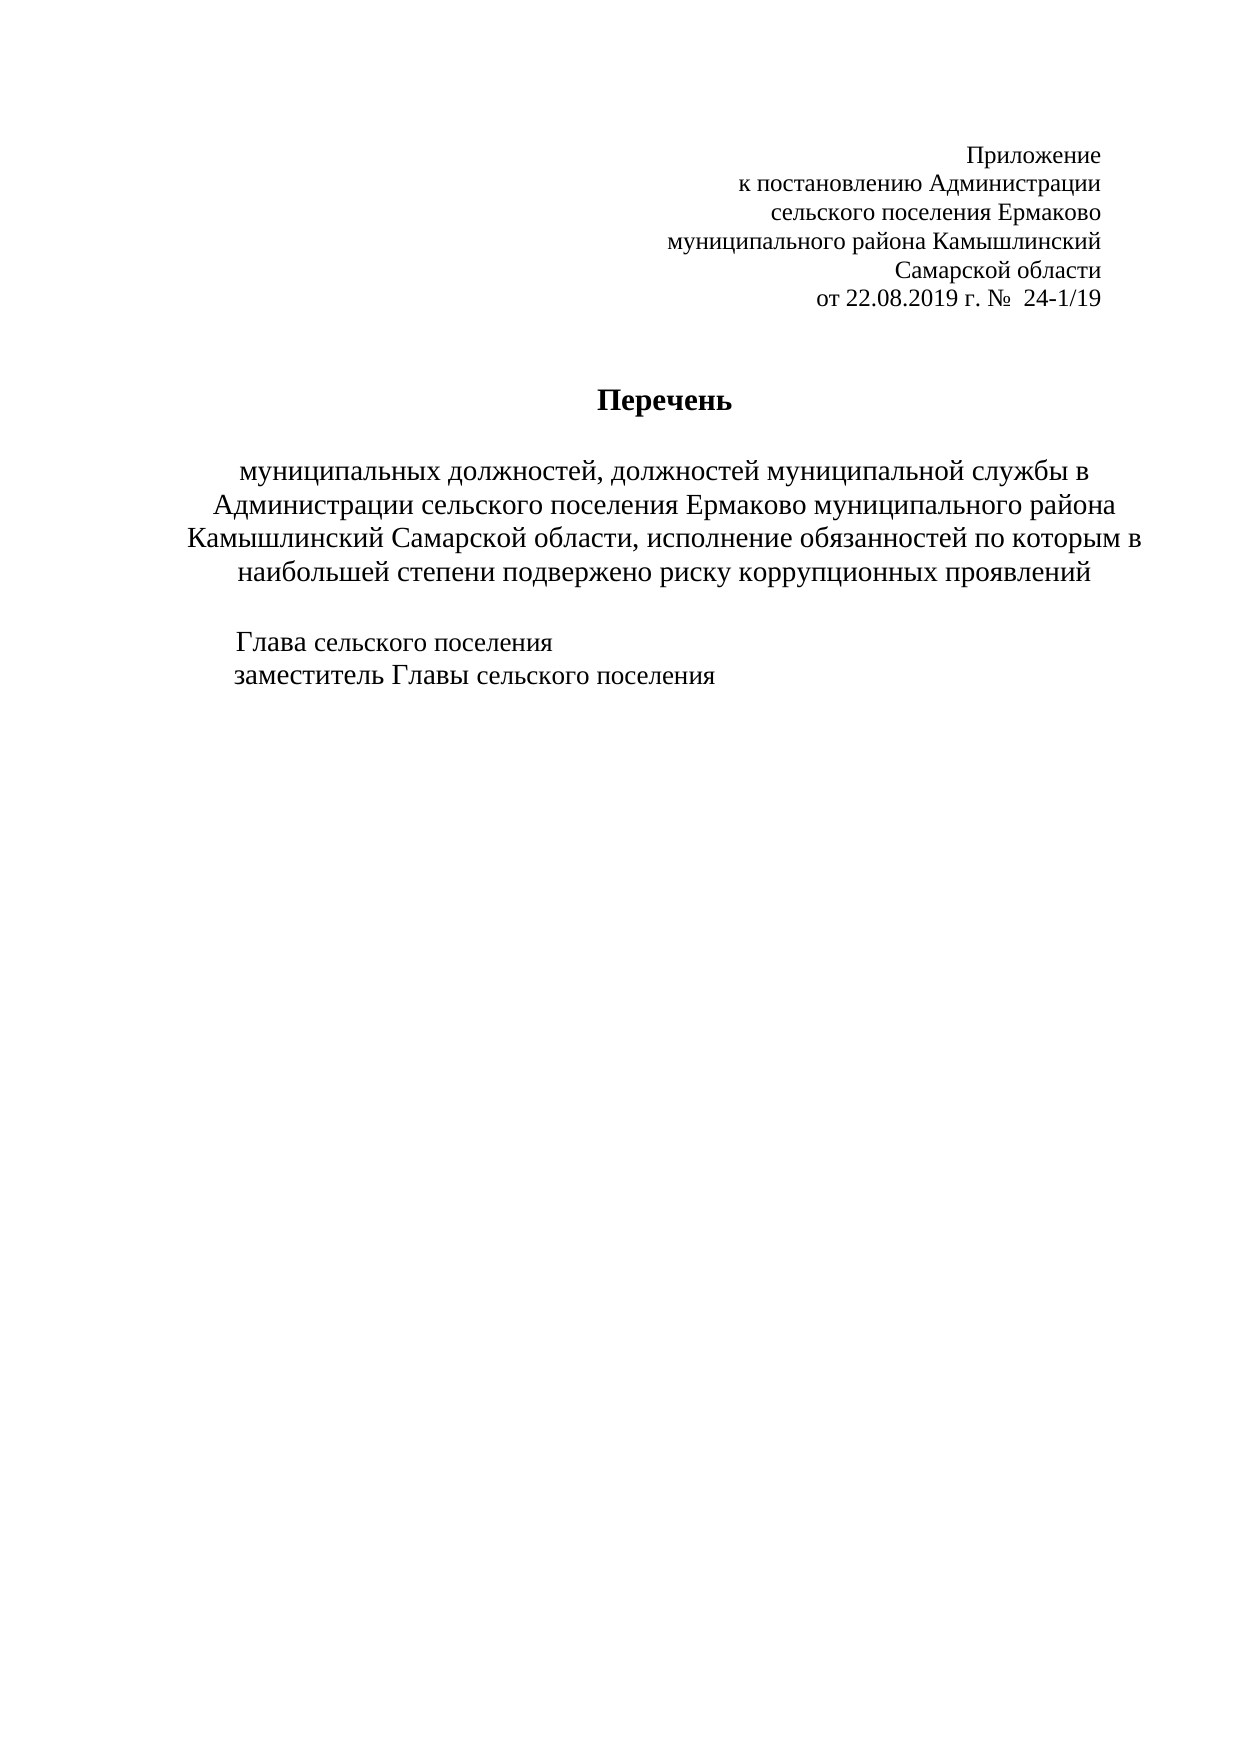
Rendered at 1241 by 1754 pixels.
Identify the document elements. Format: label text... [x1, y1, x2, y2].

text от 22.08.2019 г. № 24-1/19 [177, 283, 1101, 312]
text Глава сельского поселения [177, 624, 1152, 657]
text Приложение [177, 140, 1101, 168]
text Перечень [177, 382, 1152, 418]
text муниципальных должностей, должностей муниципальной службы в Администрации сельского поселения Ермаково муниципального района Камышлинский Самарской области, исполнение обязанностей по которым в наибольшей степени подвержено риску коррупционных проявлений [177, 453, 1152, 588]
text Самарской области [177, 255, 1101, 283]
text к постановлению Администрации [177, 168, 1101, 197]
text муниципального района Камышлинский [177, 226, 1101, 255]
text сельского поселения Ермаково [177, 197, 1101, 226]
text заместитель Главы сельского поселения [233, 657, 1152, 691]
